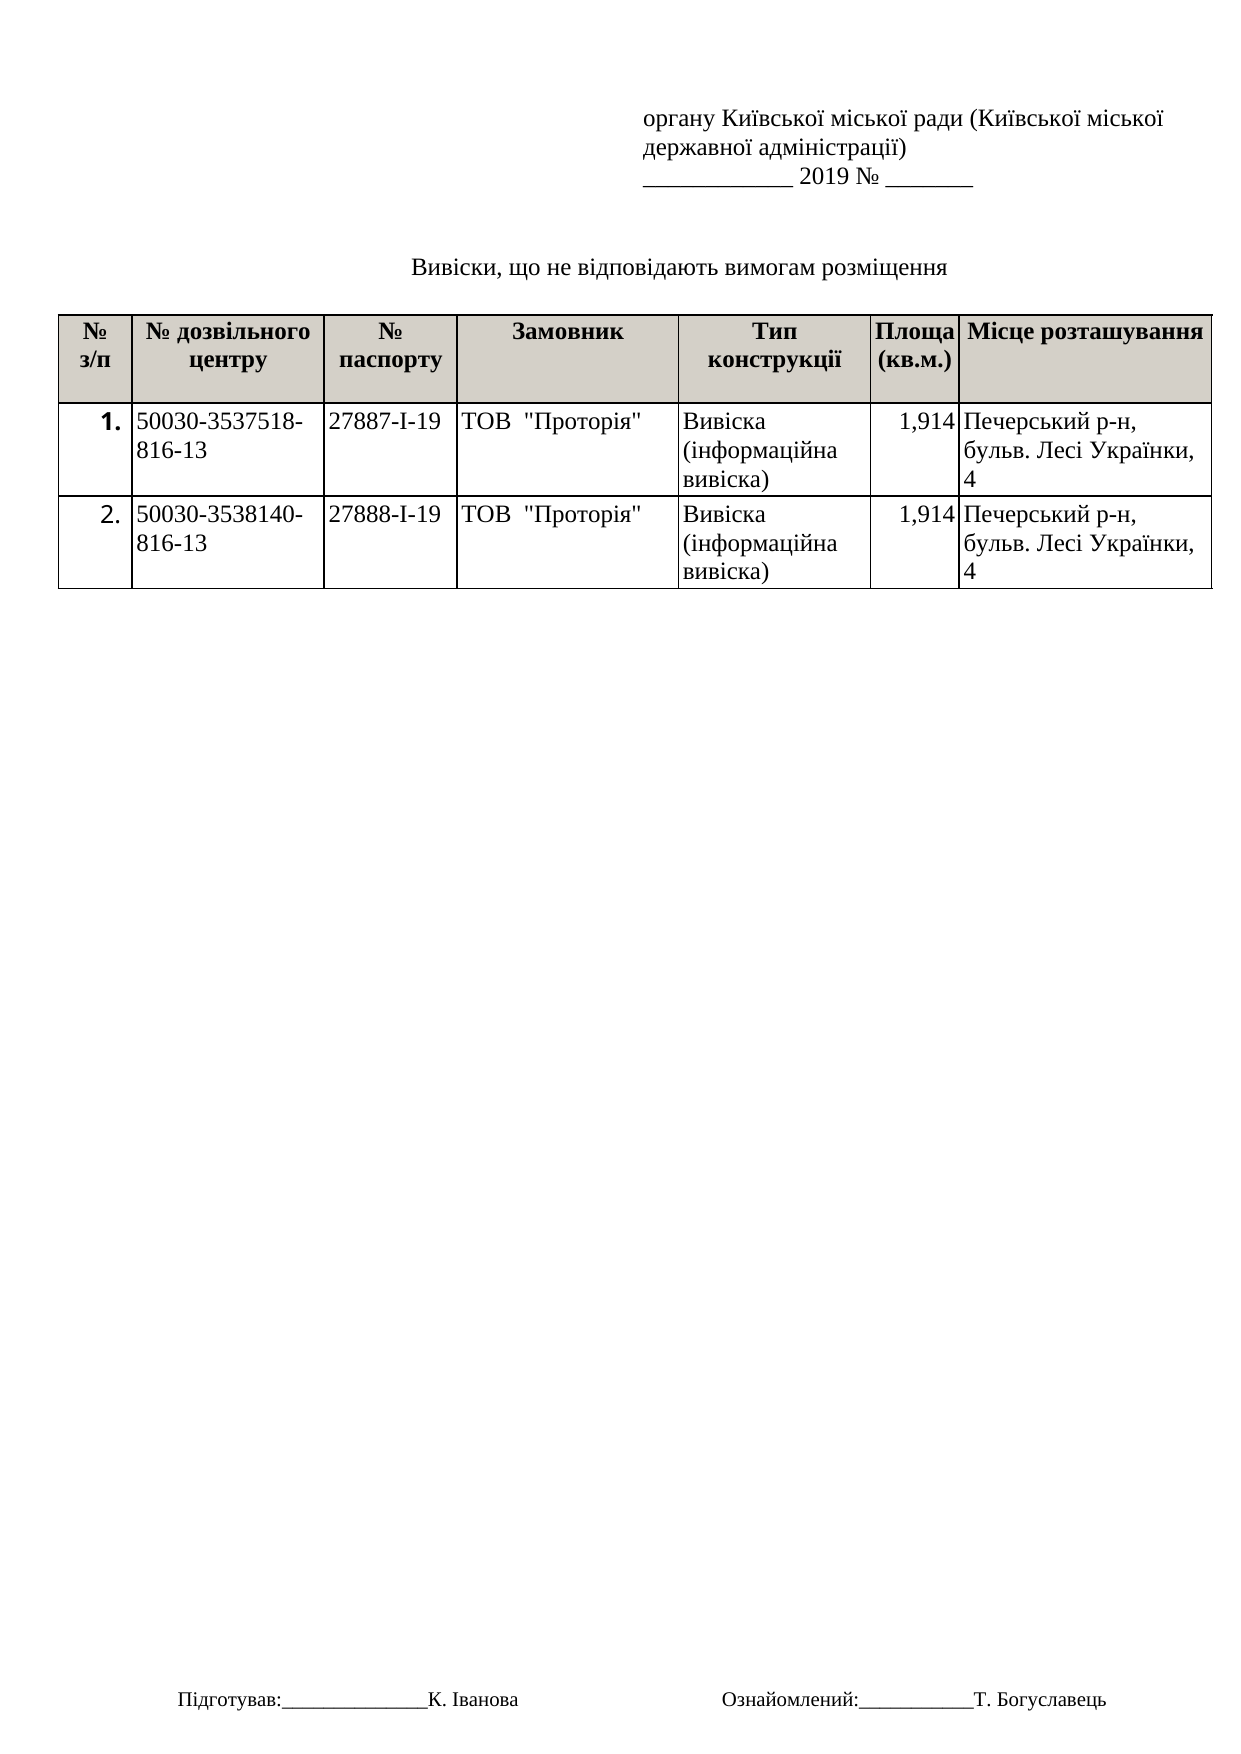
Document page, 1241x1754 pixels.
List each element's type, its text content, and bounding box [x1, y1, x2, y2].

table_cell 50030-3538140-816-13 [133, 497, 323, 588]
table_cell ТОВ "Проторія" [458, 404, 678, 495]
table_header № паспорту [325, 316, 456, 402]
table_header Замовник [458, 316, 678, 402]
table_cell 50030-3537518-816-13 [133, 404, 323, 495]
table_cell Печерський р-н, бульв. Лесі Українки, 4 [960, 404, 1211, 495]
table_cell 27888-І-19 [325, 497, 456, 588]
table_cell 1,914 [871, 404, 958, 495]
table_header Місце розташування [960, 316, 1211, 402]
table_cell Печерський р-н, бульв. Лесі Українки, 4 [960, 497, 1211, 588]
table_header Площа (кв.м.) [871, 316, 958, 402]
table_header № дозвільного центру [133, 316, 323, 402]
table_cell [1218, 104, 1240, 223]
text Вивіски, що не відповідають вимогам розміщення [177, 252, 1181, 281]
table_cell [166, 104, 632, 223]
table_header № з/п [59, 316, 131, 402]
table_cell [59, 404, 131, 495]
table_cell [59, 497, 131, 588]
table_cell органу Київської міської ради (Київської міської державної адміністрації) ____________ 2019 № _______ [632, 104, 1218, 223]
table_cell 1,914 [871, 497, 958, 588]
table_cell ТОВ "Проторія" [458, 497, 678, 588]
table_cell 27887-І-19 [325, 404, 456, 495]
table_cell Вивіска (інформаційна вивіска) [679, 404, 870, 495]
table_header Тип конструкції [679, 316, 870, 402]
table_cell Вивіска (інформаційна вивіска) [679, 497, 870, 588]
